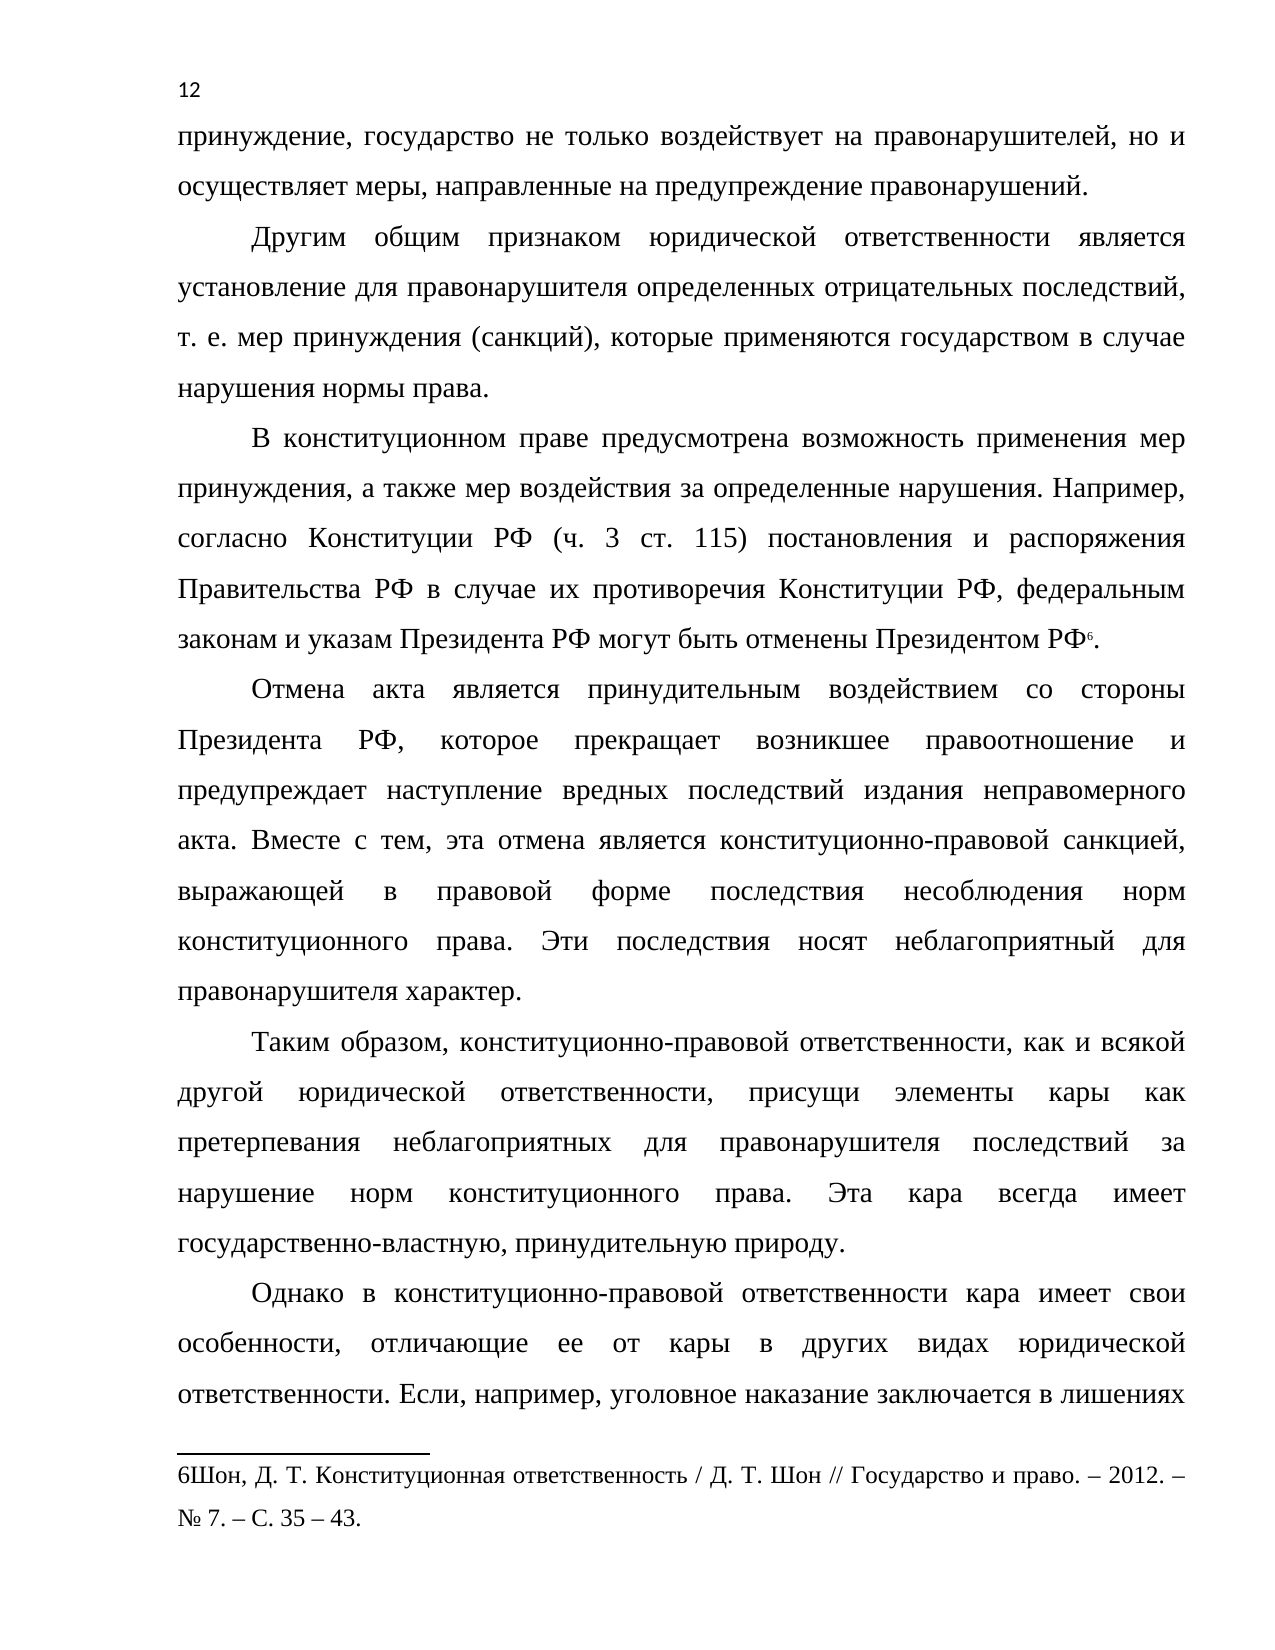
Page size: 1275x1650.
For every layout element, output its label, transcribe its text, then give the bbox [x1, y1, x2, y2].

text В конституционном праве предусмотрена возможность применения мер принуждения, а также мер воздействия за определенные нарушения. Например, согласно Конституции РФ (ч. 3 ст. 115) постановления и распоряжения Правительства РФ в случае их противоречия Конституции РФ, федеральным законам и указам Президента РФ могут быть отменены Президентом РФ. [177, 420, 1186, 655]
text Другим общим признаком юридической ответственности является установление для правонарушителя определенных отрицательных последствий, т. е. мер принуждения (санкций), которые применяются государством в случае нарушения нормы права. [177, 219, 1186, 403]
text Таким образом, конституционно-правовой ответственности, как и всякой другой юридической ответственности, присущи элементы кары как претерпевания неблагоприятных для правонарушителя последствий за нарушение норм конституционного права. Эта кара всегда имеет государственно-властную, принудительную природу. [177, 1024, 1186, 1258]
text Однако в конституционно-правовой ответственности кара имеет свои особенности, отличающие ее от кары в других видах юридической ответственности. Если, например, уголовное наказание заключается в лишениях [177, 1275, 1186, 1409]
text Отмена акта является принудительным воздействием со стороны Президента РФ, которое прекращает возникшее правоотношение и предупреждает наступление вредных последствий издания неправомерного акта. Вместе с тем, эта отмена является конституционно-правовой санкцией, выражающей в правовой форме последствия несоблюдения норм конституционного права. Эти последствия носят неблагоприятный для правонарушителя характер. [177, 672, 1186, 1007]
text Шон, Д. Т. Конституционная ответственность / Д. Т. Шон // Государство и право. – 2012. – № 7. – С. 35 – 43. [177, 1460, 1186, 1532]
text принуждение, государство не только воздействует на правонарушителей, но и осуществляет меры, направленные на предупреждение правонарушений. [177, 118, 1186, 202]
